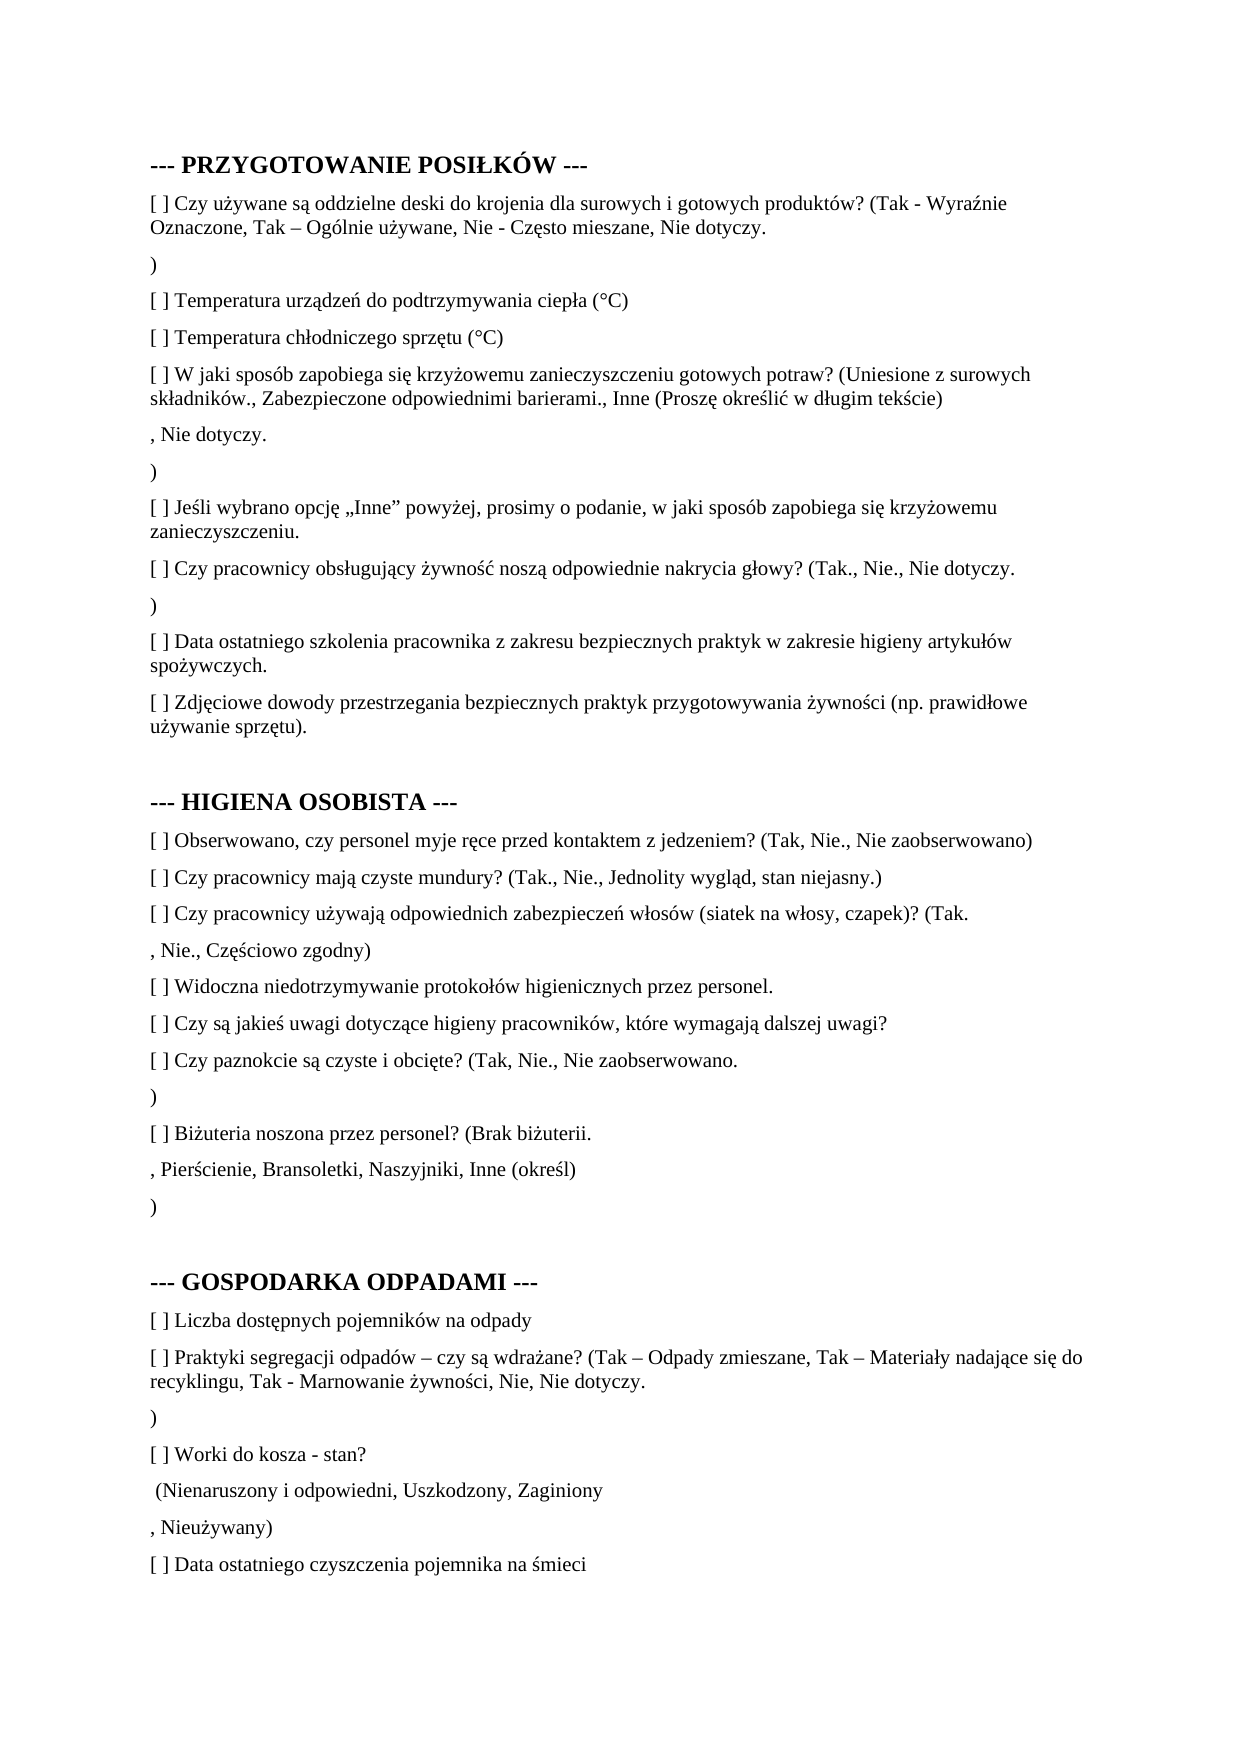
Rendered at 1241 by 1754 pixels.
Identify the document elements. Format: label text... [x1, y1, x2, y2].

text --- GOSPODARKA ODPADAMI --- [150, 1267, 1090, 1296]
text ) [150, 1405, 1090, 1429]
text [ ] Temperatura chłodniczego sprzętu (°C) [150, 325, 1090, 349]
text (Nienaruszony i odpowiedni, Uszkodzony, Zaginiony [150, 1478, 1090, 1502]
text [ ] Data ostatniego czyszczenia pojemnika na śmieci [150, 1552, 1090, 1576]
text [ ] Jeśli wybrano opcję „Inne” powyżej, prosimy o podanie, w jaki sposób zapobiega się krzyżowemu zanieczyszczeniu. [150, 495, 1090, 543]
text [ ] Biżuteria noszona przez personel? (Brak biżuterii. [150, 1121, 1090, 1145]
text [ ] Czy paznokcie są czyste i obcięte? (Tak, Nie., Nie zaobserwowano. [150, 1047, 1090, 1072]
text , Pierścienie, Bransoletki, Naszyjniki, Inne (określ) [150, 1157, 1090, 1181]
text ) [150, 1194, 1090, 1218]
text ) [150, 592, 1090, 617]
text [ ] Zdjęciowe dowody przestrzegania bezpiecznych praktyk przygotowywania żywności (np. prawidłowe używanie sprzętu). [150, 690, 1090, 738]
text [ ] Data ostatniego szkolenia pracownika z zakresu bezpiecznych praktyk w zakresie higieny artykułów spożywczych. [150, 629, 1090, 677]
text [ ] Czy pracownicy mają czyste mundury? (Tak., Nie., Jednolity wygląd, stan niejasny.) [150, 865, 1090, 889]
text [ ] Czy pracownicy obsługujący żywność noszą odpowiednie nakrycia głowy? (Tak., Nie., Nie dotyczy. [150, 556, 1090, 580]
text , Nie dotyczy. [150, 422, 1090, 446]
text --- PRZYGOTOWANIE POSIŁKÓW --- [150, 150, 1090, 179]
text ) [150, 252, 1090, 276]
text [ ] W jaki sposób zapobiega się krzyżowemu zanieczyszczeniu gotowych potraw? (Uniesione z surowych składników., Zabezpieczone odpowiednimi barierami., Inne (Proszę określić w długim tekście) [150, 362, 1090, 410]
text [ ] Czy są jakieś uwagi dotyczące higieny pracowników, które wymagają dalszej uwagi? [150, 1011, 1090, 1035]
text [ ] Liczba dostępnych pojemników na odpady [150, 1308, 1090, 1332]
text [ ] Worki do kosza - stan? [150, 1442, 1090, 1466]
text [ ] Czy pracownicy używają odpowiednich zabezpieczeń włosów (siatek na włosy, czapek)? (Tak. [150, 901, 1090, 925]
text ) [150, 459, 1090, 483]
text [ ] Temperatura urządzeń do podtrzymywania ciepła (°C) [150, 288, 1090, 312]
text [ ] Obserwowano, czy personel myje ręce przed kontaktem z jedzeniem? (Tak, Nie., Nie zaobserwowano) [150, 828, 1090, 852]
text , Nieużywany) [150, 1515, 1090, 1539]
text [ ] Praktyki segregacji odpadów – czy są wdrażane? (Tak – Odpady zmieszane, Tak – Materiały nadające się do recyklingu, Tak - Marnowanie żywności, Nie, Nie dotyczy. [150, 1345, 1090, 1393]
text [ ] Widoczna niedotrzymywanie protokołów higienicznych przez personel. [150, 974, 1090, 998]
text , Nie., Częściowo zgodny) [150, 938, 1090, 962]
text --- HIGIENA OSOBISTA --- [150, 787, 1090, 816]
text ) [150, 1084, 1090, 1108]
text [ ] Czy używane są oddzielne deski do krojenia dla surowych i gotowych produktów? (Tak - Wyraźnie Oznaczone, Tak – Ogólnie używane, Nie - Często mieszane, Nie dotyczy. [150, 191, 1090, 239]
